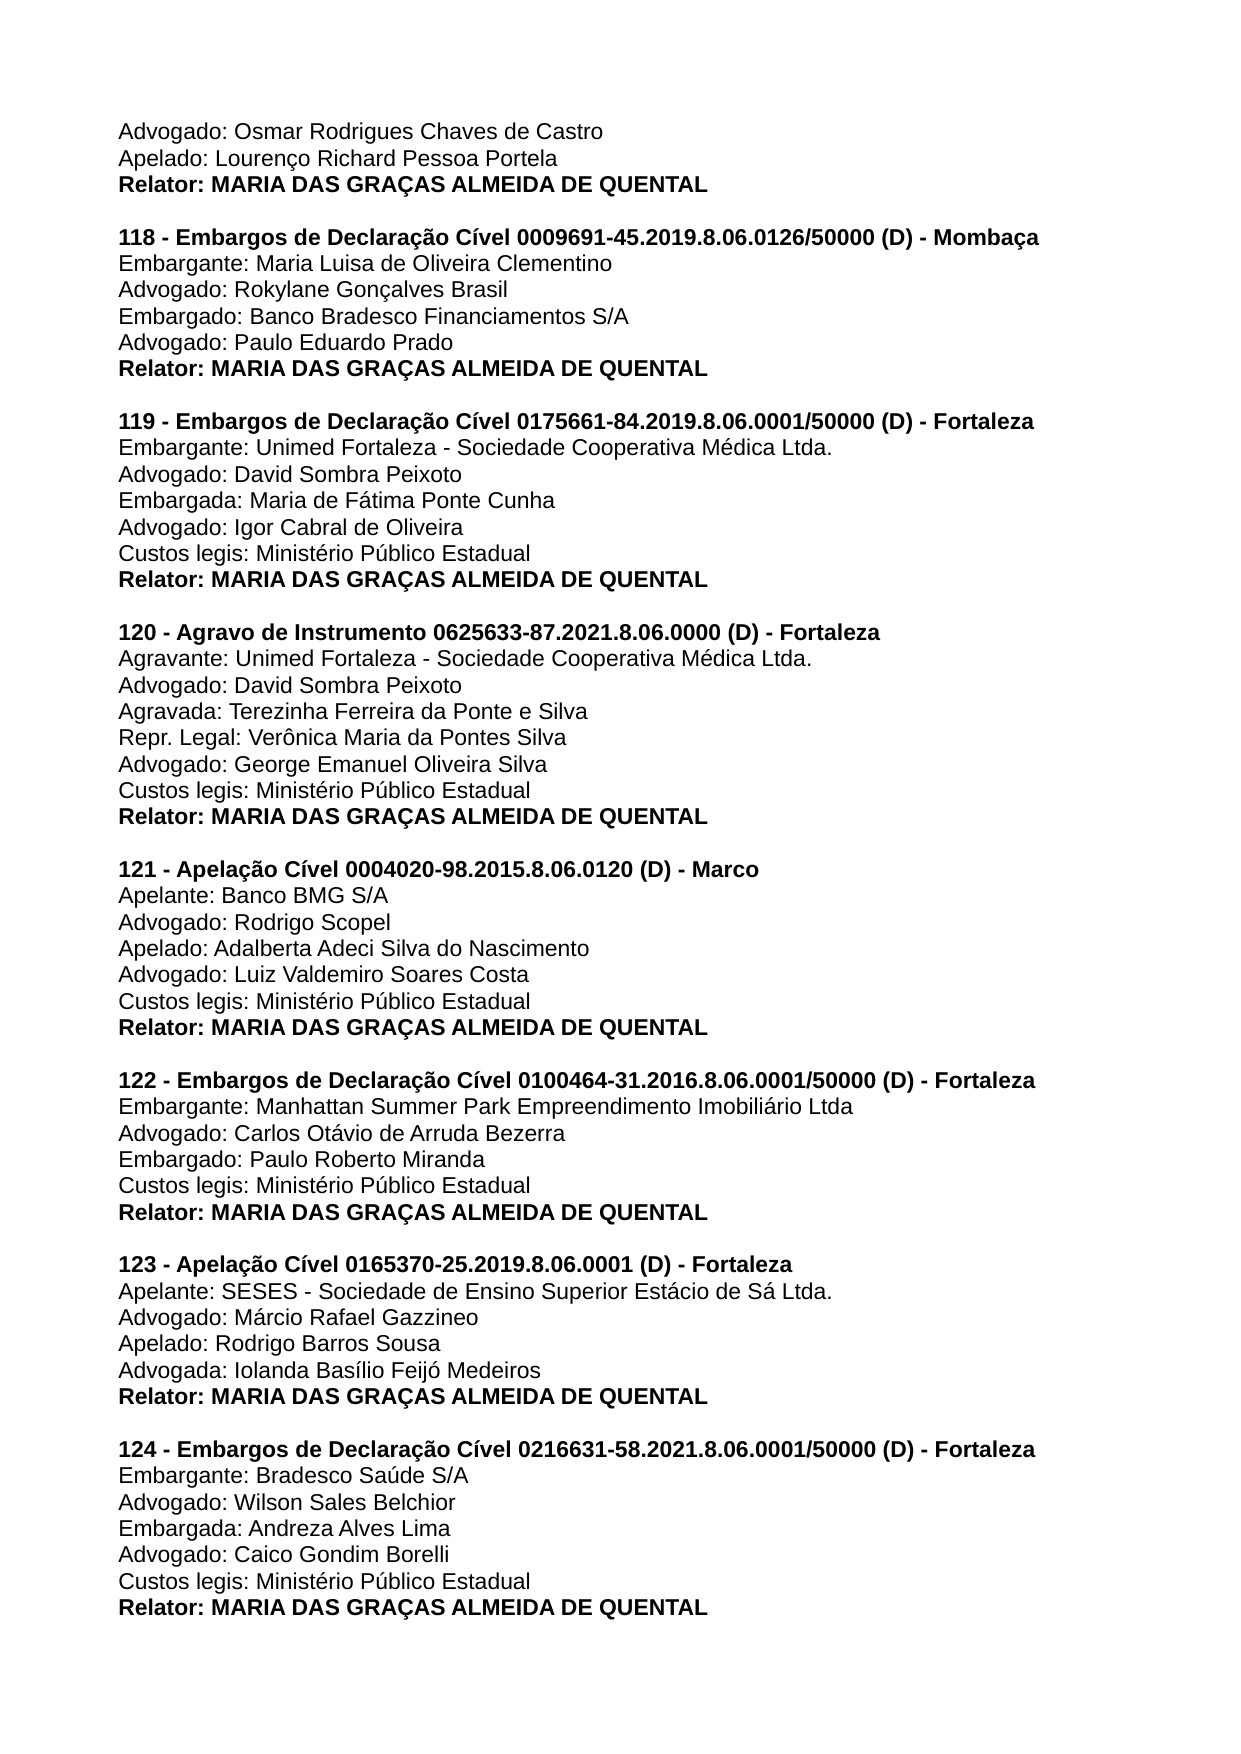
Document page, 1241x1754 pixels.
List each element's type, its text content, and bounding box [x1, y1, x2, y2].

text Custos legis: Ministério Público Estadual [118, 540, 1122, 566]
text Advogado: Paulo Eduardo Prado [118, 329, 1122, 355]
text Advogado: George Emanuel Oliveira Silva [118, 751, 1122, 777]
text 119 - Embargos de Declaração Cível 0175661-84.2019.8.06.0001/50000 (D) - Fortaleza [118, 408, 1122, 434]
text Advogado: Rokylane Gonçalves Brasil [118, 276, 1122, 303]
text 121 - Apelação Cível 0004020-98.2015.8.06.0120 (D) - Marco [118, 856, 1122, 882]
text Relator: MARIA DAS GRAÇAS ALMEIDA DE QUENTAL [118, 1383, 1122, 1409]
text Embargante: Maria Luisa de Oliveira Clementino [118, 250, 1122, 276]
text Advogado: Rodrigo Scopel [118, 909, 1122, 935]
text Advogado: Caico Gondim Borelli [118, 1541, 1122, 1568]
text Relator: MARIA DAS GRAÇAS ALMEIDA DE QUENTAL [118, 1594, 1122, 1620]
text Relator: MARIA DAS GRAÇAS ALMEIDA DE QUENTAL [118, 1014, 1122, 1041]
text 120 - Agravo de Instrumento 0625633-87.2021.8.06.0000 (D) - Fortaleza [118, 619, 1122, 645]
text Apelante: Banco BMG S/A [118, 882, 1122, 909]
text Embargada: Andreza Alves Lima [118, 1515, 1122, 1541]
text Embargada: Maria de Fátima Ponte Cunha [118, 487, 1122, 513]
text Relator: MARIA DAS GRAÇAS ALMEIDA DE QUENTAL [118, 171, 1122, 197]
text Embargante: Manhattan Summer Park Empreendimento Imobiliário Ltda [118, 1093, 1122, 1119]
text Embargado: Banco Bradesco Financiamentos S/A [118, 303, 1122, 329]
text Advogado: Luiz Valdemiro Soares Costa [118, 961, 1122, 988]
text 118 - Embargos de Declaração Cível 0009691-45.2019.8.06.0126/50000 (D) - Mombaça [118, 223, 1122, 250]
text Relator: MARIA DAS GRAÇAS ALMEIDA DE QUENTAL [118, 355, 1122, 382]
text Embargante: Bradesco Saúde S/A [118, 1462, 1122, 1488]
text Advogado: Carlos Otávio de Arruda Bezerra [118, 1119, 1122, 1146]
text Custos legis: Ministério Público Estadual [118, 988, 1122, 1014]
text 124 - Embargos de Declaração Cível 0216631-58.2021.8.06.0001/50000 (D) - Fortaleza [118, 1436, 1122, 1462]
text Advogado: Márcio Rafael Gazzineo [118, 1304, 1122, 1330]
text Repr. Legal: Verônica Maria da Pontes Silva [118, 724, 1122, 751]
text Agravada: Terezinha Ferreira da Ponte e Silva [118, 698, 1122, 724]
text Apelado: Adalberta Adeci Silva do Nascimento [118, 935, 1122, 961]
text Apelante: SESES - Sociedade de Ensino Superior Estácio de Sá Ltda. [118, 1278, 1122, 1304]
text 123 - Apelação Cível 0165370-25.2019.8.06.0001 (D) - Fortaleza [118, 1251, 1122, 1278]
text Relator: MARIA DAS GRAÇAS ALMEIDA DE QUENTAL [118, 566, 1122, 592]
text Embargante: Unimed Fortaleza - Sociedade Cooperativa Médica Ltda. [118, 434, 1122, 461]
text Advogado: Wilson Sales Belchior [118, 1488, 1122, 1515]
text Apelado: Lourenço Richard Pessoa Portela [118, 144, 1122, 171]
text Custos legis: Ministério Público Estadual [118, 1172, 1122, 1199]
text Advogado: David Sombra Peixoto [118, 672, 1122, 698]
text Custos legis: Ministério Público Estadual [118, 1568, 1122, 1594]
text Embargado: Paulo Roberto Miranda [118, 1146, 1122, 1172]
text Custos legis: Ministério Público Estadual [118, 777, 1122, 803]
text Advogada: Iolanda Basílio Feijó Medeiros [118, 1357, 1122, 1383]
text Relator: MARIA DAS GRAÇAS ALMEIDA DE QUENTAL [118, 1199, 1122, 1225]
text Advogado: David Sombra Peixoto [118, 461, 1122, 487]
text Apelado: Rodrigo Barros Sousa [118, 1330, 1122, 1357]
text Relator: MARIA DAS GRAÇAS ALMEIDA DE QUENTAL [118, 803, 1122, 830]
text Advogado: Igor Cabral de Oliveira [118, 513, 1122, 540]
text 122 - Embargos de Declaração Cível 0100464-31.2016.8.06.0001/50000 (D) - Fortaleza [118, 1067, 1122, 1093]
text Advogado: Osmar Rodrigues Chaves de Castro [118, 118, 1122, 144]
text Agravante: Unimed Fortaleza - Sociedade Cooperativa Médica Ltda. [118, 645, 1122, 672]
